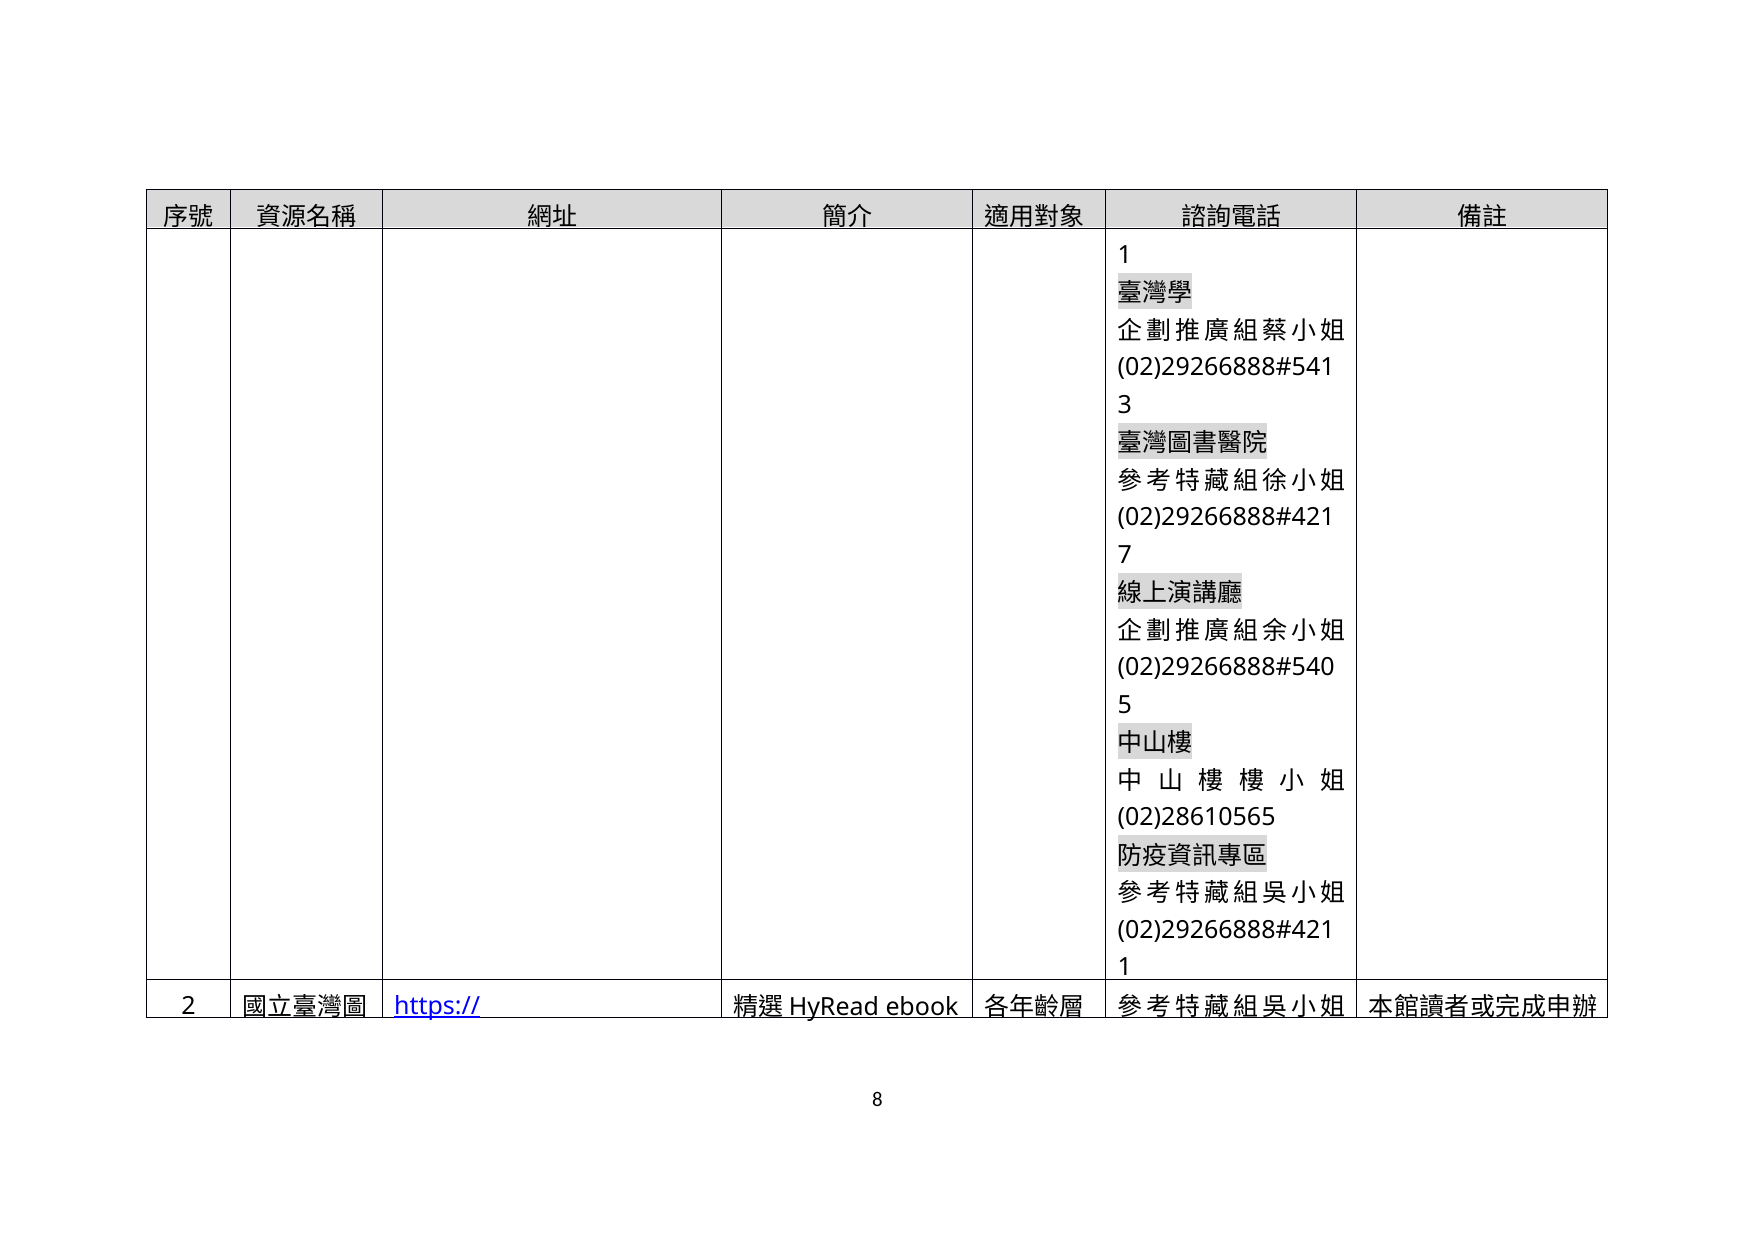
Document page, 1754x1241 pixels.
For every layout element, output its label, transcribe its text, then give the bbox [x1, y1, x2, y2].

table_cell [722, 229, 972, 978]
table_header 備註 [1357, 190, 1607, 227]
table_cell 本館讀者或完成申辦 [1357, 980, 1607, 1017]
table_header 資源名稱 [231, 190, 382, 227]
table_cell 各年齡層 [973, 980, 1105, 1017]
table_cell 1 臺灣學 企劃推廣組蔡小姐 (02)29266888#5413 臺灣圖書醫院 參考特藏組徐小姐(02)29266888#4217 線上演講廳 企劃推廣組余小姐(02)29266888#5405 中山樓 中山樓樓小姐(02)28610565 防疫資訊專區 參考特藏組吳小姐(02)29266888#4211 [1106, 229, 1356, 978]
table_header 適用對象 [973, 190, 1105, 227]
table_cell https:// [383, 980, 721, 1017]
table_header 簡介 [722, 190, 972, 227]
table_cell 參考特藏組吳小姐 [1106, 980, 1356, 1017]
table_cell 國立臺灣圖 [231, 980, 382, 1017]
table_cell [973, 229, 1105, 978]
table_cell 精選HyRead ebook [722, 980, 972, 1017]
table_cell 2 [147, 980, 230, 1017]
table_header 諮詢電話 [1106, 190, 1356, 227]
table_header 序號 [147, 190, 230, 227]
table_header 網址 [383, 190, 721, 227]
table_cell [231, 229, 382, 978]
table_cell [1357, 229, 1607, 978]
table_cell [147, 229, 230, 978]
table_cell [383, 229, 721, 978]
